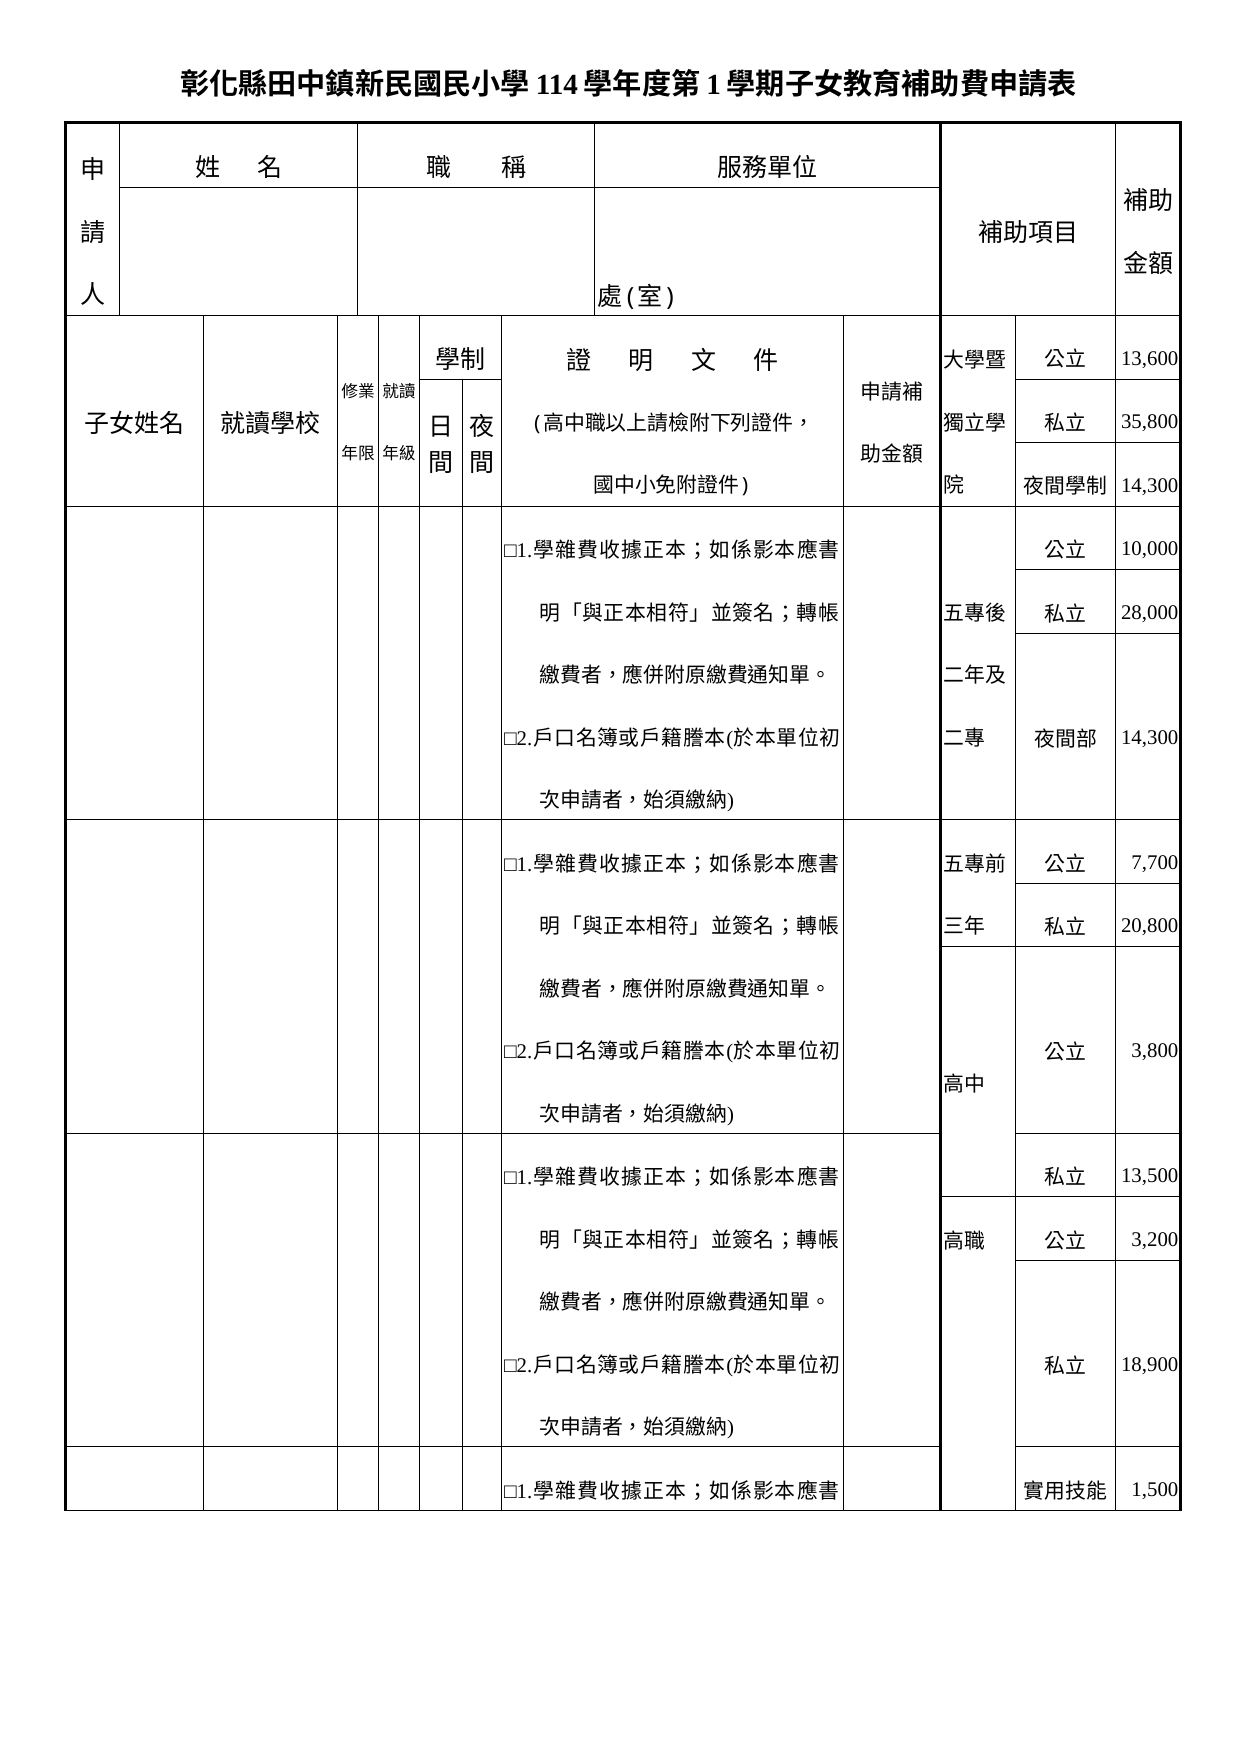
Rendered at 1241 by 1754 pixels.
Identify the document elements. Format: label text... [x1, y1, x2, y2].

table_cell [420, 507, 462, 819]
table_cell □1.學雜費收據正本；如係影本應書明「與正本相符」並簽名；轉帳繳費者，應併附原繳費通知單。 □2.戶口名簿或戶籍謄本(於本單位初次申請者，始須繳納) [502, 507, 843, 819]
table_cell 私立 [1016, 380, 1115, 442]
table_header 服務單位 [595, 124, 939, 187]
table_cell 就讀年級 [379, 316, 419, 506]
table_cell 修業年限 [338, 316, 378, 506]
table_cell 14,300 [1116, 443, 1179, 506]
table_header 姓 名 [120, 124, 357, 187]
table_cell [67, 820, 203, 1133]
table_cell □1.學雜費收據正本；如係影本應書明「與正本相符」並簽名；轉帳繳費者，應併附原繳費通知單。 □2.戶口名簿或戶籍謄本(於本單位初次申請者，始須繳納) [502, 1134, 843, 1446]
table_cell 學制 [420, 316, 501, 378]
table_cell 夜間學制 [1016, 443, 1115, 506]
table_cell 20,800 [1116, 884, 1179, 946]
table_cell 實用技能 [1016, 1447, 1115, 1510]
table_cell [204, 507, 337, 819]
table_cell [379, 820, 419, 1133]
table_cell 就讀學校 [204, 316, 337, 506]
table_cell 公立 [1016, 1197, 1115, 1260]
table_cell 14,300 [1116, 634, 1179, 819]
table_cell [844, 820, 939, 1133]
table_cell [338, 1134, 378, 1446]
table_cell 公立 [1016, 947, 1115, 1133]
table_cell [338, 1447, 378, 1510]
table_cell [204, 1447, 337, 1510]
table_cell 公立 [1016, 507, 1115, 569]
table_header 申請人 [67, 124, 119, 315]
table_cell [463, 507, 501, 819]
table_cell 公立 [1016, 820, 1115, 883]
table_cell [463, 1134, 501, 1446]
table_cell 夜間 [463, 380, 501, 506]
table_cell 私立 [1016, 570, 1115, 633]
table_cell 高職 [942, 1197, 1015, 1510]
table_cell □1.學雜費收據正本；如係影本應書明「與正本相符」並簽名；轉帳繳費者，應併附原繳費通知單。 □2.戶口名簿或戶籍謄本(於本單位初次申請者，始須繳納) [502, 820, 843, 1133]
table_header 補助項目 [942, 124, 1115, 315]
table_cell 7,700 [1116, 820, 1179, 883]
table_cell 日間 [420, 380, 462, 506]
table_cell [844, 1447, 939, 1510]
table_cell [204, 1134, 337, 1446]
table_cell 1,500 [1116, 1447, 1179, 1510]
table_cell 大學暨獨立學院 [942, 316, 1015, 506]
table_cell 35,800 [1116, 380, 1179, 442]
table_cell 3,200 [1116, 1197, 1179, 1260]
table_cell 申請補 助金額 [844, 316, 939, 506]
table_cell [338, 820, 378, 1133]
text 彰化縣田中鎮新民國民小學114學年度第1學期子女教育補助費申請表 [75, 40, 1181, 102]
table_cell 證 明 文 件 (高中職以上請檢附下列證件， 國中小免附證件) [502, 316, 843, 506]
table_cell [358, 188, 594, 315]
table_cell [420, 1447, 462, 1510]
table_cell [379, 1134, 419, 1446]
table_cell 私立 [1016, 884, 1115, 946]
table_cell [844, 1134, 939, 1446]
table_cell 3,800 [1116, 947, 1179, 1133]
table_cell [420, 1134, 462, 1446]
table_cell 13,600 [1116, 316, 1179, 378]
table_header 補助金額 [1116, 124, 1179, 315]
table_cell [420, 820, 462, 1133]
table_cell 私立 [1016, 1134, 1115, 1196]
table_cell 10,000 [1116, 507, 1179, 569]
table_cell [463, 820, 501, 1133]
table_cell [67, 1134, 203, 1446]
table_cell 18,900 [1116, 1261, 1179, 1446]
table_cell 五專後二年及二專 [942, 507, 1015, 819]
table_cell [379, 1447, 419, 1510]
table_cell [379, 507, 419, 819]
table_cell 夜間部 [1016, 634, 1115, 819]
table_cell 五專前三年 [942, 820, 1015, 946]
table_cell 私立 [1016, 1261, 1115, 1446]
table_header 職 稱 [358, 124, 594, 187]
table_cell 處(室) [595, 188, 939, 315]
table_cell □1.學雜費收據正本；如係影本應書 [502, 1447, 843, 1510]
table_cell [67, 1447, 203, 1510]
table_cell [844, 507, 939, 819]
table_cell [204, 820, 337, 1133]
table_cell [338, 507, 378, 819]
table_cell [463, 1447, 501, 1510]
table_cell 28,000 [1116, 570, 1179, 633]
table_cell [67, 507, 203, 819]
table_cell 13,500 [1116, 1134, 1179, 1196]
table_cell 公立 [1016, 316, 1115, 378]
table_cell 子女姓名 [67, 316, 203, 506]
table_cell 高中 [942, 947, 1015, 1196]
table_cell [120, 188, 357, 315]
